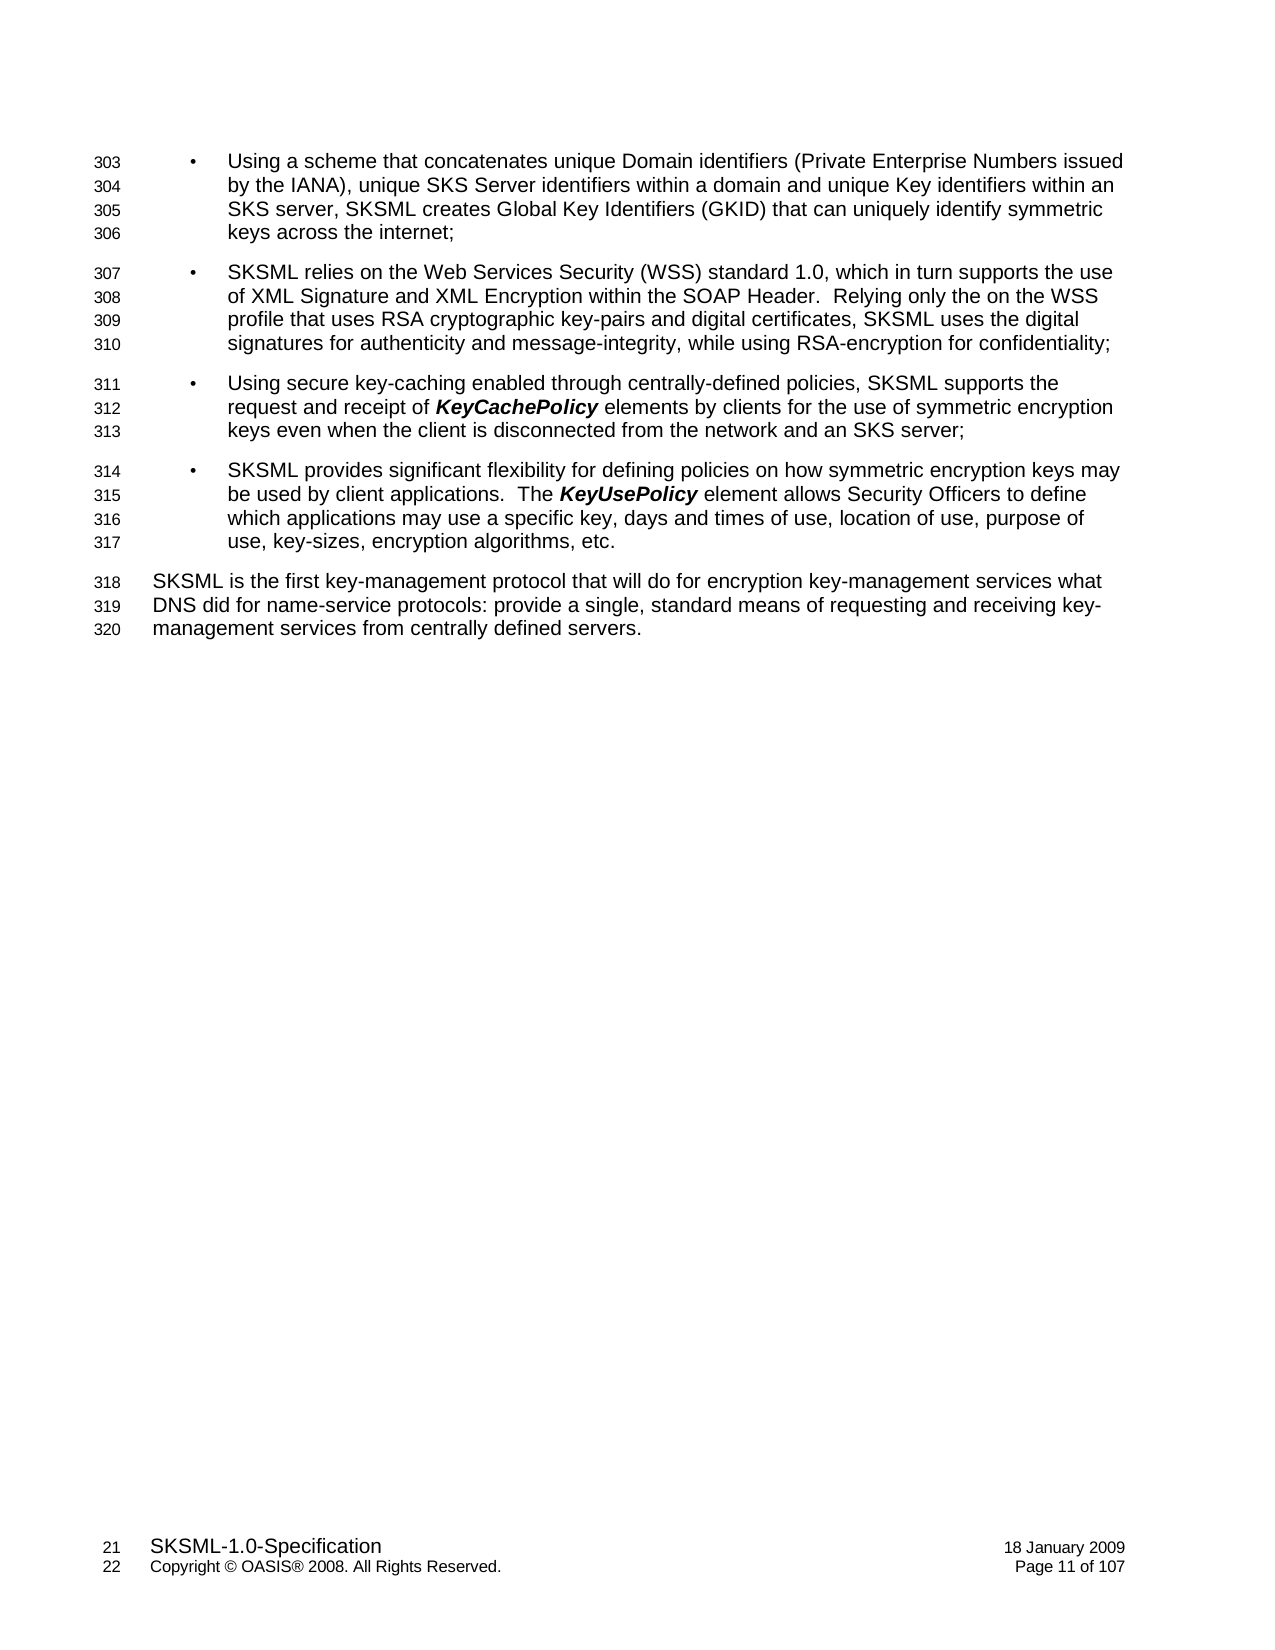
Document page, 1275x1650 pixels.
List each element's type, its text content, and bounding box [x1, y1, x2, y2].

text SKSML is the first key-management protocol that will do for encryption key-management services what DNS did for name-service protocols: provide a single, standard means of requesting and receiving key-management services from centrally defined servers. [152, 570, 1125, 640]
list Using a scheme that concatenates unique Domain identifiers (Private Enterprise Numbers issued by the IANA), unique SKS Server identifiers within a domain and unique Key identifiers within an SKS server, SKSML creates Global Key Identifiers (GKID) that can uniquely identify symmetric keys across the internet; [190, 150, 1125, 244]
list SKSML provides significant flexibility for defining policies on how symmetric encryption keys may be used by client applications. The KeyUsePolicy element allows Security Officers to define which applications may use a specific key, days and times of use, location of use, purpose of use, key-sizes, encryption algorithms, etc. [190, 459, 1125, 553]
list SKSML relies on the Web Services Security (WSS) standard 1.0, which in turn supports the use of XML Signature and XML Encryption within the SOAP Header. Relying only the on the WSS profile that uses RSA cryptographic key-pairs and digital certificates, SKSML uses the digital signatures for authenticity and message-integrity, while using RSA-encryption for confidentiality; [190, 261, 1125, 355]
list Using secure key-caching enabled through centrally-defined policies, SKSML supports the request and receipt of KeyCachePolicy elements by clients for the use of symmetric encryption keys even when the client is disconnected from the network and an SKS server; [190, 372, 1125, 442]
